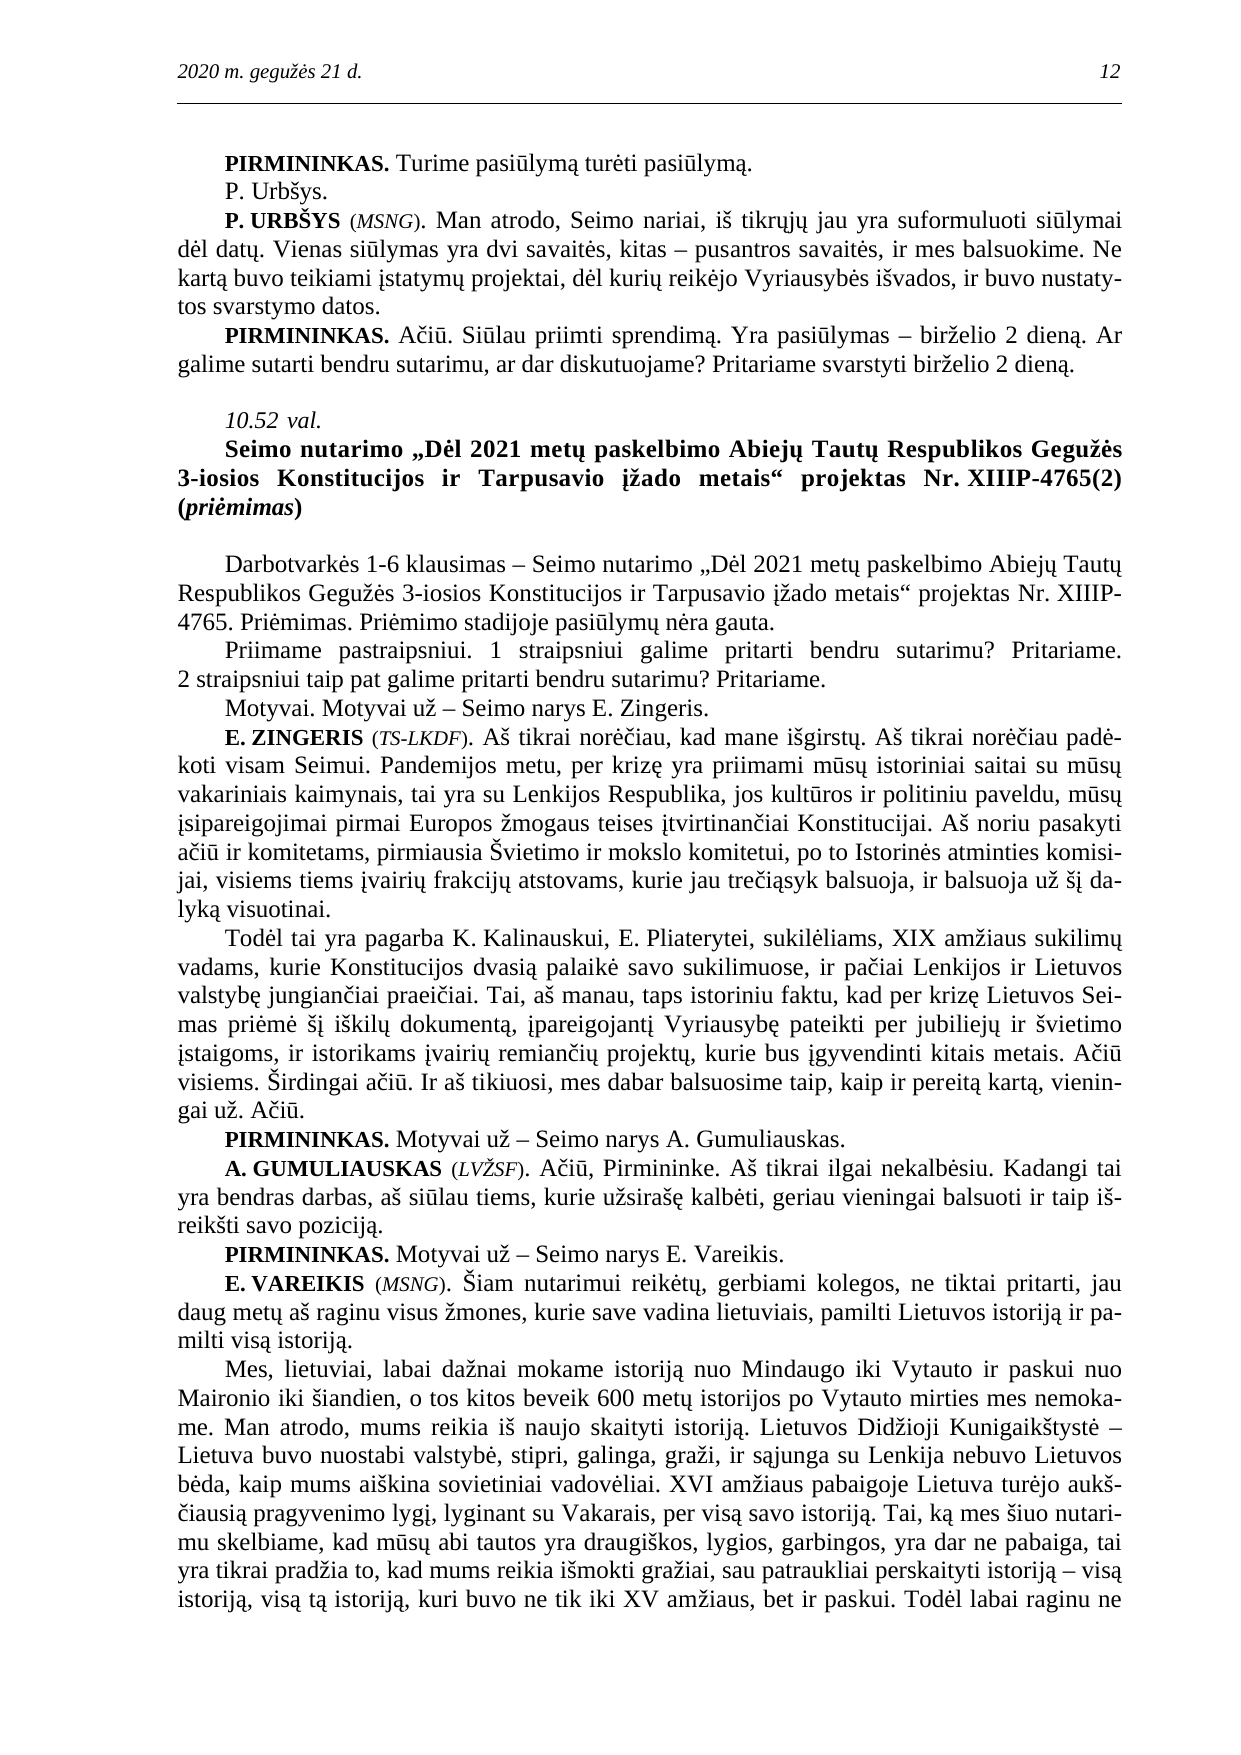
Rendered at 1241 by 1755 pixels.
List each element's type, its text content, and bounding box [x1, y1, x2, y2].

text PIRMININKAS. Mo­ty­vai už – Sei­mo na­rys A. Gu­mu­liaus­kas. [177, 1124, 1122, 1153]
text P. Urb­šys. [177, 176, 1122, 205]
text Pri­ima­me pa­straips­niui. 1 straips­niui ga­li­me pri­tar­ti ben­dru su­ta­ri­mu? Pri­ta­ria­me. 2 straips­niui taip pat ga­li­me pri­tar­ti ben­dru su­ta­ri­mu? Pri­ta­ria­me. [177, 635, 1122, 693]
text To­dėl tai yra pa­gar­ba K. Ka­li­naus­kui, E. Plia­te­ry­tei, su­ki­lė­liams, XIX am­žiaus su­ki­li­mų va­dams, ku­rie Kon­sti­tu­ci­jos dva­sią pa­lai­kė sa­vo su­ki­li­muo­se, ir pa­čiai Len­ki­jos ir Lie­tu­vos vals­ty­bę jun­gian­čiai pra­ei­čiai. Tai, aš ma­nau, taps is­to­ri­niu fak­tu, kad per kri­zę Lie­tu­vos Sei­mas pri­ėmė šį iš­ki­lų do­ku­men­tą, įpa­rei­go­jan­tį Vy­riau­sy­bę pa­teik­ti per ju­bi­lie­jų ir švie­ti­mo įstai­goms, ir is­to­ri­kams įvai­rių re­mian­čių pro­jek­tų, ku­rie bus įgy­ven­din­ti ki­tais me­tais. Ačiū vi­siems. Šir­din­gai ačiū. Ir aš ti­kiuo­si, mes da­bar bal­suo­si­me taip, kaip ir per­ei­tą kar­tą, vie­nin­gai už. Ačiū. [177, 923, 1122, 1124]
text PIRMININKAS. Mo­ty­vai už – Sei­mo na­rys E. Va­rei­kis. [177, 1239, 1122, 1268]
text PIRMININKAS. Tu­ri­me pa­siū­ly­mą tu­rė­ti pa­siū­ly­mą. [177, 148, 1122, 176]
text Sei­mo nu­ta­ri­mo „Dėl 2021 me­tų pa­skel­bi­mo Abie­jų Tau­tų Res­pub­li­kos Ge­gu­žės 3-io­sios Kon­sti­tu­ci­jos ir Tar­pu­sa­vio įža­do me­tais“ pro­jek­tas Nr. XIIIP-4765(2) (priėmi­mas) [177, 434, 1122, 520]
text PIRMININKAS. Ačiū. Siū­lau pri­im­ti spren­di­mą. Yra pa­siū­ly­mas – bir­že­lio 2 die­ną. Ar ga­li­me su­tar­ti ben­dru su­ta­ri­mu, ar dar dis­ku­tuo­ja­me? Pri­ta­ria­me svars­ty­ti bir­že­lio 2 die­ną. [177, 320, 1122, 378]
text P. URBŠYS (MSNG). Man at­ro­do, Sei­mo na­riai, iš tik­rų­jų jau yra su­for­mu­luo­ti siū­ly­mai dėl da­tų. Vie­nas siū­ly­mas yra dvi sa­vai­tės, ki­tas – pus­an­tros sa­vai­tės, ir mes bal­suo­ki­me. Ne kar­tą bu­vo tei­kia­mi įsta­ty­mų pro­jek­tai, dėl ku­rių rei­kė­jo Vy­riau­sy­bės iš­va­dos, ir bu­vo nu­sta­ty­tos svars­ty­mo da­tos. [177, 205, 1122, 320]
text Mo­ty­vai. Mo­ty­vai už – Sei­mo na­rys E. Zin­ge­ris. [177, 693, 1122, 722]
text A. GUMULIAUSKAS (LVŽSF). Ačiū, Pir­mi­nin­ke. Aš tik­rai il­gai ne­kal­bė­siu. Ka­dan­gi tai yra ben­dras dar­bas, aš siū­lau tiems, ku­rie už­si­ra­šę kal­bė­ti, ge­riau vie­nin­gai bal­suo­ti ir taip iš­reikš­ti sa­vo po­zi­ci­ją. [177, 1153, 1122, 1239]
text 10.52 val. [224, 406, 1122, 434]
text E. VAREIKIS (MSNG). Šiam nu­ta­ri­mui rei­kė­tų, ger­bia­mi ko­le­gos, ne tik­tai pri­tar­ti, jau daug me­tų aš ra­gi­nu vi­sus žmo­nes, ku­rie sa­ve va­di­na lie­tu­viais, pa­mil­ti Lie­tu­vos is­to­ri­ją ir pa­mil­ti vi­są is­to­ri­ją. [177, 1268, 1122, 1354]
text Dar­bo­tvarkės 1-6 klau­si­mas – Sei­mo nu­ta­ri­mo „Dėl 2021 me­tų pa­skel­bi­mo Abie­jų Tau­tų Res­pub­li­kos Ge­gu­žės 3-io­sios Kon­sti­tu­ci­jos ir Tar­pu­sa­vio įža­do me­tais“ pro­jek­tas Nr. XIIIP-4765. Pri­ėmi­mas. Pri­ėmi­mo sta­di­jo­je pa­siū­ly­mų nė­ra gau­ta. [177, 549, 1122, 635]
text Mes, lie­tu­viai, la­bai daž­nai mo­ka­me is­to­ri­ją nuo Min­dau­go iki Vy­tau­to ir pas­kui nuo Mai­ro­nio iki šian­dien, o tos ki­tos be­veik 600 me­tų is­to­ri­jos po Vy­tau­to mir­ties mes ne­mo­ka­me. Man at­ro­do, mums rei­kia iš nau­jo skai­ty­ti is­to­ri­ją. Lie­tu­vos Di­džio­ji Ku­ni­gaikš­tys­tė – Lie­tu­va bu­vo nuo­sta­bi vals­ty­bė, stip­ri, ga­lin­ga, gra­ži, ir są­jun­ga su Len­ki­ja ne­bu­vo Lie­tu­vos bė­da, kaip mums aiš­ki­na so­vie­ti­niai va­do­vė­liai. XVI am­žiaus pa­bai­go­je Lie­tu­va tu­rė­jo aukš­čiau­sią pra­gy­ve­ni­mo ly­gį, ly­gi­nant su Va­ka­rais, per vi­są sa­vo is­to­ri­ją. Tai, ką mes šiuo nu­ta­ri­mu skel­bia­me, kad mū­sų abi tau­tos yra drau­giš­kos, ly­gios, gar­bin­gos, yra dar ne pa­bai­ga, tai yra tik­rai pra­džia to, kad mums rei­kia iš­mok­ti gra­žiai, sau pa­trauk­liai per­skai­ty­ti is­to­ri­ją – vi­są is­to­ri­ją, vi­są tą is­to­ri­ją, ku­ri bu­vo ne tik iki XV am­žiaus, bet ir pas­kui. To­dėl la­bai ra­gi­nu ne [177, 1354, 1122, 1613]
text E. ZINGERIS (TS-LKDF). Aš tik­rai no­rė­čiau, kad ma­ne iš­girs­tų. Aš tik­rai no­rė­čiau pa­dė­ko­ti vi­sam Sei­mui. Pan­de­mi­jos me­tu, per kri­zę yra pri­ima­mi mū­sų is­to­ri­niai sai­tai su mū­sų va­ka­ri­niais kai­my­nais, tai yra su Len­ki­jos Res­pub­li­ka, jos kul­tū­ros ir po­li­ti­niu pa­vel­du, mū­sų įsi­pa­rei­go­ji­mai pir­mai Eu­ro­pos žmo­gaus tei­ses įtvir­ti­nan­čiai Kon­sti­tu­ci­jai. Aš no­riu pa­sa­ky­ti ačiū ir ko­mi­te­tams, pir­miau­sia Švie­ti­mo ir moks­lo ko­mi­te­tui, po to Is­to­ri­nės at­min­ties ko­mi­si­jai, vi­siems tiems įvai­rių frak­ci­jų at­sto­vams, ku­rie jau tre­či­ą­syk bal­suo­ja, ir bal­suo­ja už šį da­ly­ką vi­suo­ti­nai. [177, 722, 1122, 923]
